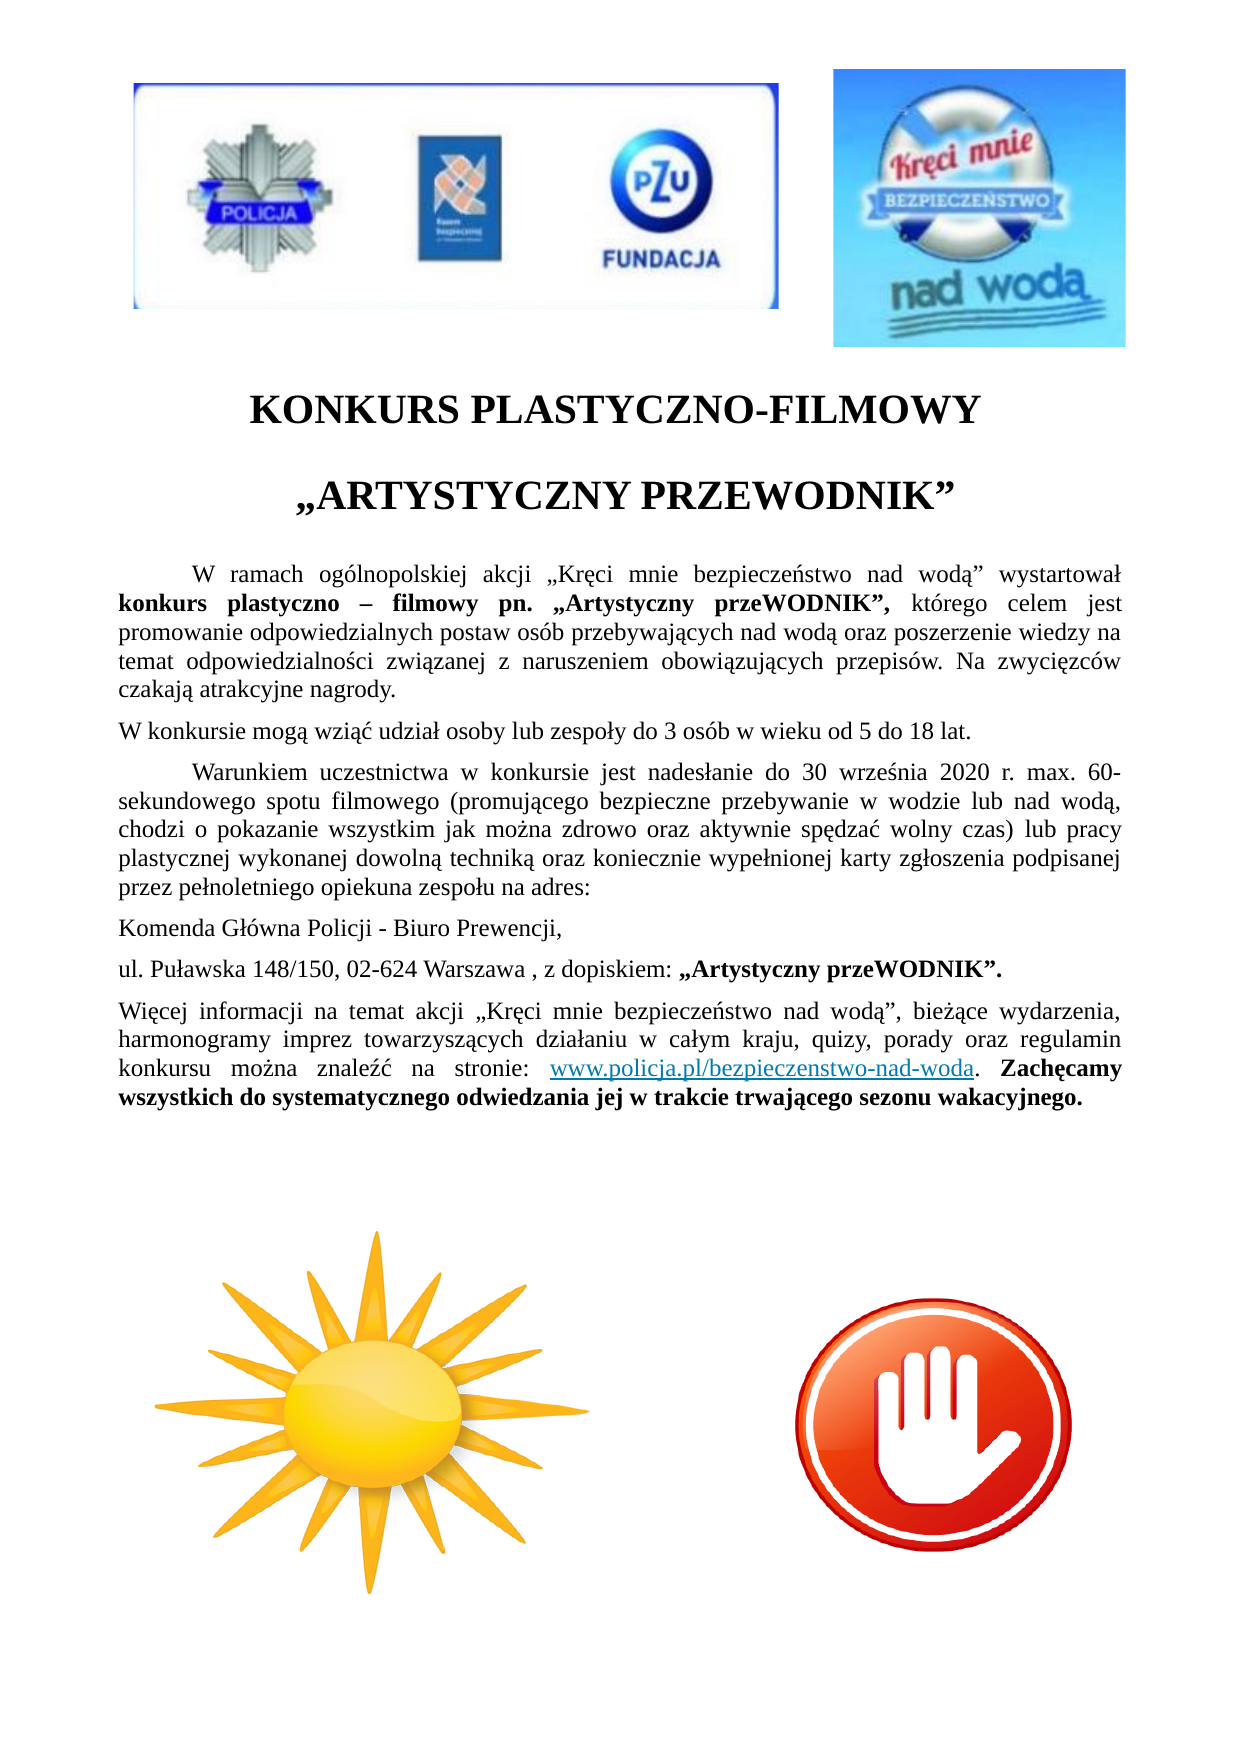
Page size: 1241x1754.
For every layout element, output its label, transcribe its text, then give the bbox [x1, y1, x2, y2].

text Warunkiem uczestnictwa w konkursie jest nadesłanie do 30 września 2020 r. max. 60-sekundowego spotu filmowego (promującego bezpieczne przebywanie w wodzie lub nad wodą, chodzi o pokazanie wszystkim jak można zdrowo oraz aktywnie spędzać wolny czas) lub pracy plastycznej wykonanej dowolną techniką oraz koniecznie wypełnionej karty zgłoszenia podpisanej przez pełnoletniego opiekuna zespołu na adres: [118, 757, 1122, 901]
subtitle KONKURS PLASTYCZNO-FILMOWY [118, 385, 1122, 433]
text ul. Puławska 148/150, 02-624 Warszawa , z dopiskiem: „Artystyczny przeWODNIK”. [118, 954, 1122, 983]
subtitle „ARTYSTYCZNY PRZEWODNIK” [118, 470, 1122, 518]
picture [154, 1231, 590, 1594]
text Komenda Główna Policji - Biuro Prewencji, [118, 913, 1122, 942]
text Więcej informacji na temat akcji „Kręci mnie bezpieczeństwo nad wodą”, bieżące wydarzenia, harmonogramy imprez towarzyszących działaniu w całym kraju, quizy, porady oraz regulamin konkursu można znaleźć na stronie: www.policja.pl/bezpieczenstwo-nad-woda. Zachęcamy wszystkich do systematycznego odwiedzania jej w trakcie trwającego sezonu wakacyjnego. [118, 996, 1122, 1111]
picture [743, 1234, 1129, 1588]
text W ramach ogólnopolskiej akcji „Kręci mnie bezpieczeństwo nad wodą” wystartował konkurs plastyczno – filmowy pn. „Artystyczny przeWODNIK”, którego celem jest promowanie odpowiedzialnych postaw osób przebywających nad wodą oraz poszerzenie wiedzy na temat odpowiedzialności związanej z naruszeniem obowiązujących przepisów. Na zwycięzców czakają atrakcyjne nagrody. [118, 559, 1122, 703]
text W konkursie mogą wziąć udział osoby lub zespoły do 3 osób w wieku od 5 do 18 lat. [118, 716, 1122, 744]
